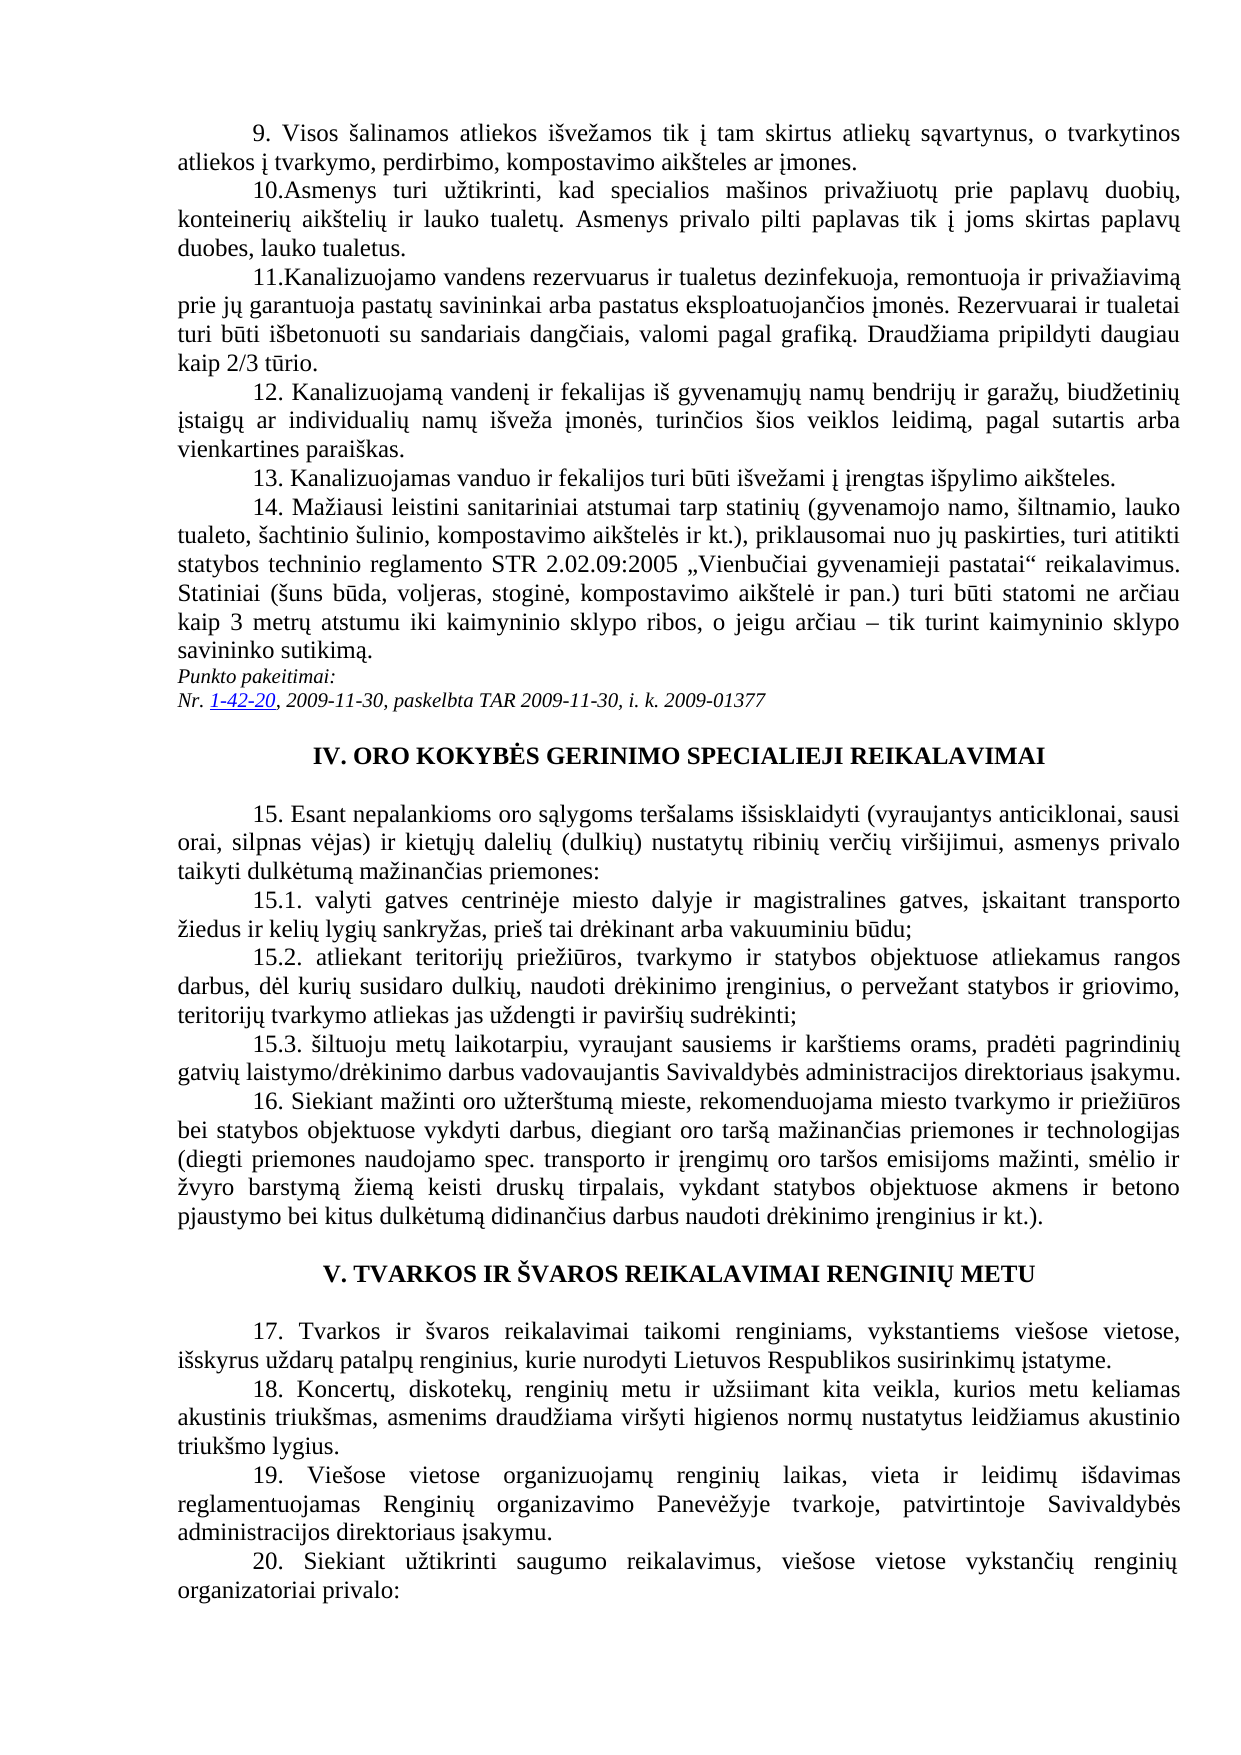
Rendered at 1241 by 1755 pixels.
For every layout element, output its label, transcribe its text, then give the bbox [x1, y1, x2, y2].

text 18. Koncertų, diskotekų, renginių metu ir užsiimant kita veikla, kurios metu keliamas akustinis triukšmas, asmenims draudžiama viršyti higienos normų nustatytus leidžiamus akustinio triukšmo lygius. [177, 1374, 1181, 1460]
text Punkto pakeitimai: [177, 664, 1181, 688]
text 12. Kanalizuojamą vandenį ir fekalijas iš gyvenamųjų namų bendrijų ir garažų, biudžetinių įstaigų ar individualių namų išveža įmonės, turinčios šios veiklos leidimą, pagal sutartis arba vienkartines paraiškas. [177, 377, 1181, 463]
text 15.1. valyti gatves centrinėje miesto dalyje ir magistralines gatves, įskaitant transporto žiedus ir kelių lygių sankryžas, prieš tai drėkinant arba vakuuminiu būdu; [177, 885, 1181, 942]
text 15.2. atliekant teritorijų priežiūros, tvarkymo ir statybos objektuose atliekamus rangos darbus, dėl kurių susidaro dulkių, naudoti drėkinimo įrenginius, o pervežant statybos ir griovimo, teritorijų tvarkymo atliekas jas uždengti ir paviršių sudrėkinti; [177, 942, 1181, 1029]
text 13. Kanalizuojamas vanduo ir fekalijos turi būti išvežami į įrengtas išpylimo aikšteles. [177, 463, 1181, 492]
text 15. Esant nepalankioms oro sąlygoms teršalams išsisklaidyti (vyraujantys anticiklonai, sausi orai, silpnas vėjas) ir kietųjų dalelių (dulkių) nustatytų ribinių verčių viršijimui, asmenys privalo taikyti dulkėtumą mažinančias priemones: [177, 799, 1181, 885]
text 14. Mažiausi leistini sanitariniai atstumai tarp statinių (gyvenamojo namo, šiltnamio, lauko tualeto, šachtinio šulinio, kompostavimo aikštelės ir kt.), priklausomai nuo jų paskirties, turi atitikti statybos techninio reglamento STR 2.02.09:2005 „Vienbučiai gyvenamieji pastatai“ reikalavimus. Statiniai (šuns būda, voljeras, stoginė, kompostavimo aikštelė ir pan.) turi būti statomi ne arčiau kaip 3 metrų atstumu iki kaimyninio sklypo ribos, o jeigu arčiau – tik turint kaimyninio sklypo savininko sutikimą. [177, 492, 1181, 664]
text 11.Kanalizuojamo vandens rezervuarus ir tualetus dezinfekuoja, remontuoja ir privažiavimą prie jų garantuoja pastatų savininkai arba pastatus eksploatuojančios įmonės. Rezervuarai ir tualetai turi būti išbetonuoti su sandariais dangčiais, valomi pagal grafiką. Draudžiama pripildyti daugiau kaip 2/3 tūrio. [177, 262, 1181, 377]
text 17. Tvarkos ir švaros reikalavimai taikomi renginiams, vykstantiems viešose vietose, išskyrus uždarų patalpų renginius, kurie nurodyti Lietuvos Respublikos susirinkimų įstatyme. [177, 1316, 1181, 1374]
text 10.Asmenys turi užtikrinti, kad specialios mašinos privažiuotų prie paplavų duobių, konteinerių aikštelių ir lauko tualetų. Asmenys privalo pilti paplavas tik į joms skirtas paplavų duobes, lauko tualetus. [177, 176, 1181, 262]
text Nr. 1-42-20, 2009-11-30, paskelbta TAR 2009-11-30, i. k. 2009-01377 [177, 688, 1181, 712]
text 16. Siekiant mažinti oro užterštumą mieste, rekomenduojama miesto tvarkymo ir priežiūros bei statybos objektuose vykdyti darbus, diegiant oro taršą mažinančias priemones ir technologijas (diegti priemones naudojamo spec. transporto ir įrengimų oro taršos emisijoms mažinti, smėlio ir žvyro barstymą žiemą keisti druskų tirpalais, vykdant statybos objektuose akmens ir betono pjaustymo bei kitus dulkėtumą didinančius darbus naudoti drėkinimo įrenginius ir kt.). [177, 1086, 1181, 1230]
text IV. ORO KOKYBĖS GERINIMO SPECIALIEJI REIKALAVIMAI [177, 741, 1181, 770]
text 20. Siekiant užtikrinti saugumo reikalavimus, viešose vietose vykstančių renginių organizatoriai privalo: [177, 1546, 1178, 1604]
text 9. Visos šalinamos atliekos išvežamos tik į tam skirtus atliekų sąvartynus, o tvarkytinos atliekos į tvarkymo, perdirbimo, kompostavimo aikšteles ar įmones. [177, 118, 1181, 176]
text 19. Viešose vietose organizuojamų renginių laikas, vieta ir leidimų išdavimas reglamentuojamas Renginių organizavimo Panevėžyje tvarkoje, patvirtintoje Savivaldybės administracijos direktoriaus įsakymu. [177, 1460, 1181, 1546]
text 15.3. šiltuoju metų laikotarpiu, vyraujant sausiems ir karštiems orams, pradėti pagrindinių gatvių laistymo/drėkinimo darbus vadovaujantis Savivaldybės administracijos direktoriaus įsakymu. [177, 1029, 1181, 1086]
text V. TVARKOS IR ŠVAROS REIKALAVIMAI RENGINIŲ METU [177, 1259, 1181, 1287]
